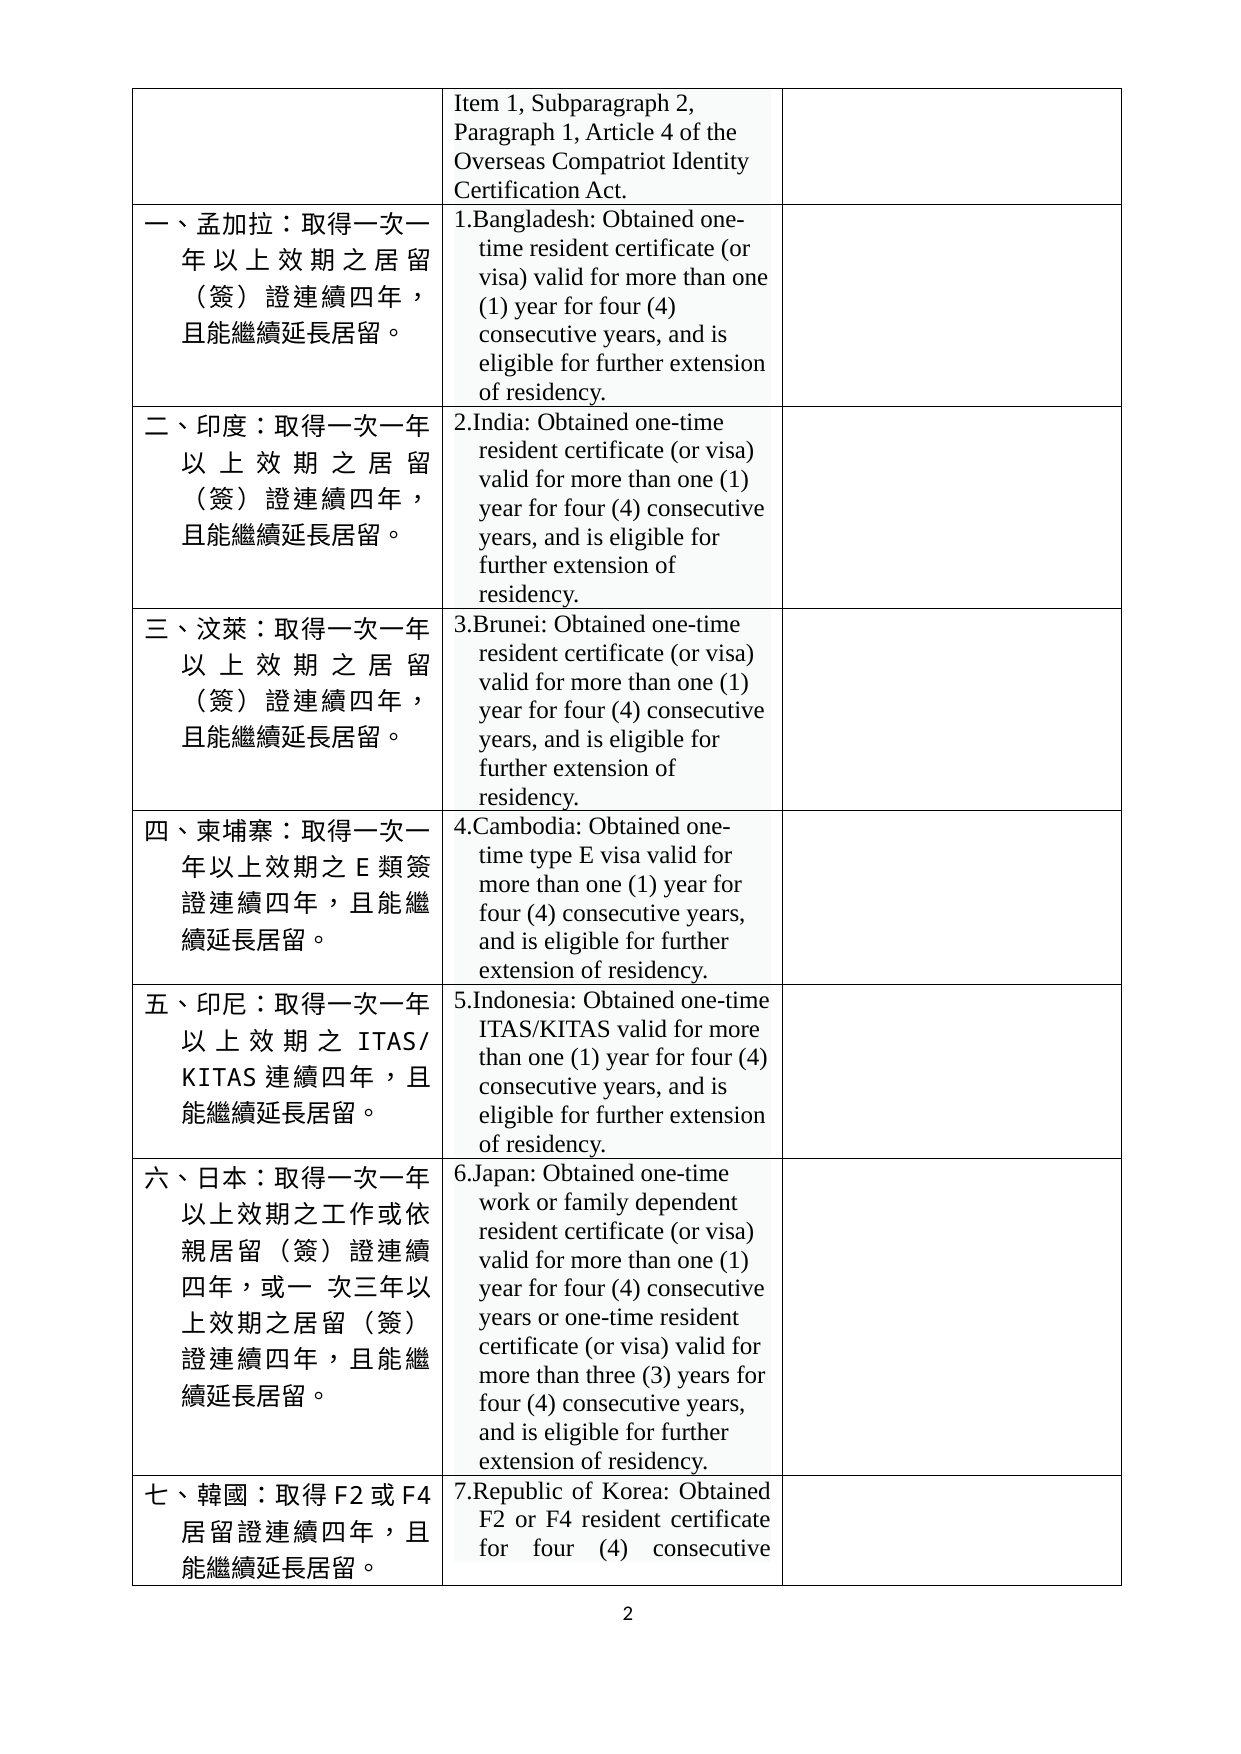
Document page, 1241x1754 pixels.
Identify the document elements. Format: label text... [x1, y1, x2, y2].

table_cell [783, 985, 1121, 1157]
table_cell 一、孟加拉：取得一次一年以上效期之居留（簽）證連續四年，且能繼續延長居留。 [133, 205, 442, 406]
table_cell 四、柬埔寨：取得一次一年以上效期之E類簽證連續四年，且能繼續延長居留。 [133, 811, 442, 984]
table_cell [783, 609, 1121, 810]
table_cell 7.Republic of Korea: Obtained F2 or F4 resident certificate for four (4) consecutive years, and is eligible for further extension of residency. [443, 1476, 782, 1584]
table_cell 二、印度：取得一次一年以上效期之居留（簽）證連續四年，且能繼續延長居留。 [133, 407, 442, 608]
table_cell [783, 1476, 1121, 1584]
table_cell [783, 811, 1121, 984]
table_cell 七、韓國：取得F2或F4居留證連續四年，且能繼續延長居留。 [431, 1476, 442, 1584]
table_cell 三、汶萊：取得一次一年以上效期之居留（簽）證連續四年，且能繼續延長居留。 [133, 609, 442, 810]
table_cell 七、韓國：取得F2或F4居留證連續四年，且能繼續延長居留。 [133, 1476, 144, 1584]
table_cell [783, 89, 1121, 203]
table_cell [783, 205, 1121, 406]
table_cell [783, 1159, 1121, 1475]
table_cell 公告事項：一百十三年度永久居留權取得困難之國家或地區認定如下，未取得下列國家之永久居留權，而取得下列居留資格者，符合華僑身分證明條例第四條第一項第 二款第一目之規定： [133, 89, 442, 203]
table_cell 六、日本：取得一次一年以上效期之工作或依親居留（簽）證連續四年，或一 次三年以上效期之居留（簽）證連續四年，且能繼續延長居留。 [133, 1159, 442, 1475]
table_cell 五、印尼：取得一次一年以上效期之ITAS/KITAS連續四年，且能繼續延長居留。 [133, 985, 442, 1157]
table_cell [783, 407, 1121, 608]
